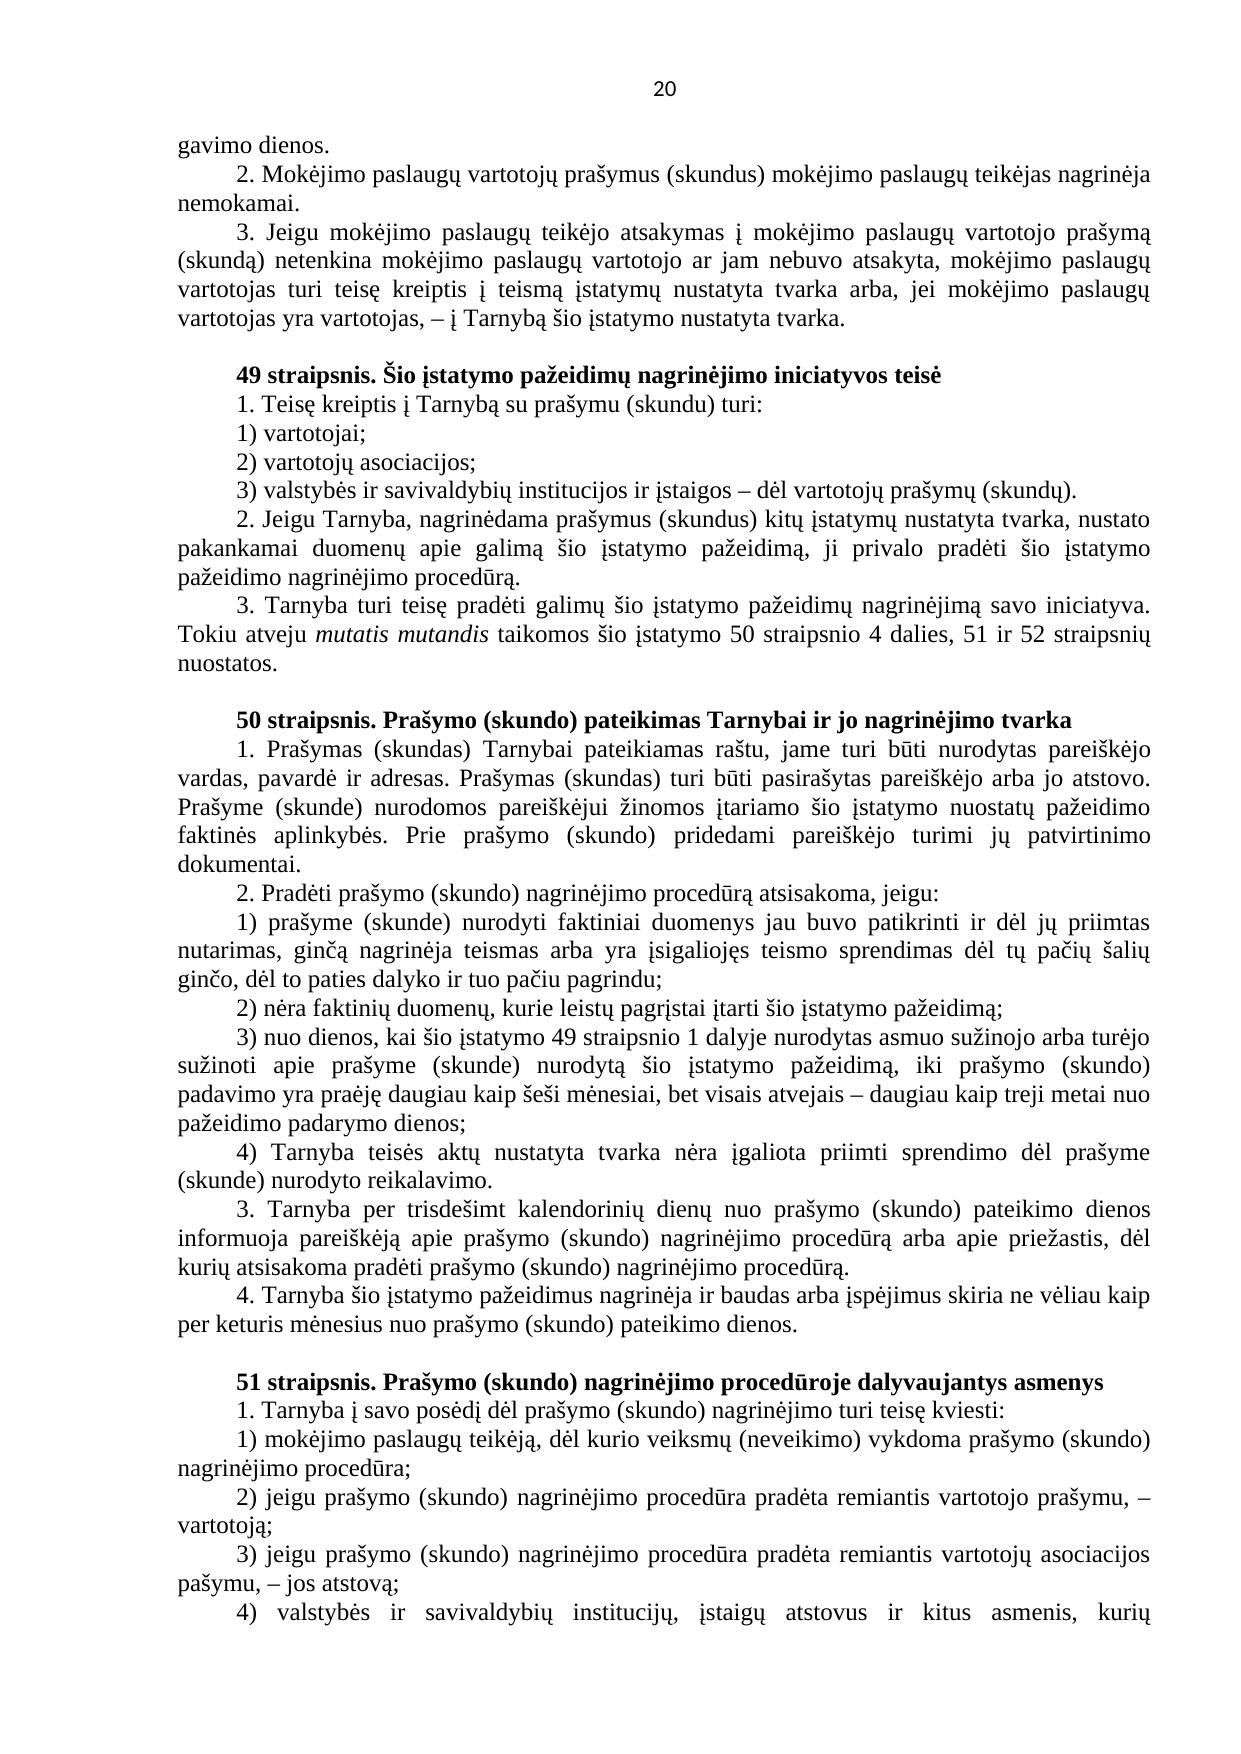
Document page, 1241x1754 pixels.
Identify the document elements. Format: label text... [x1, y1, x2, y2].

text 4) valstybės ir savivaldybių institucijų, įstaigų atstovus ir kitus asmenis, kurių [177, 1597, 1152, 1626]
text 51 straipsnis. Prašymo (skundo) nagrinėjimo procedūroje dalyvaujantys asmenys [177, 1367, 1152, 1396]
text 3. Tarnyba turi teisę pradėti galimų šio įstatymo pažeidimų nagrinėjimą savo iniciatyva. Tokiu atveju mutatis mutandis taikomos šio įstatymo 50 straipsnio 4 dalies, 51 ir 52 straipsnių nuostatos. [177, 591, 1152, 677]
text 2) jeigu prašymo (skundo) nagrinėjimo procedūra pradėta remiantis vartotojo prašymu, – vartotoją; [177, 1482, 1152, 1539]
text 2) nėra faktinių duomenų, kurie leistų pagrįstai įtarti šio įstatymo pažeidimą; [177, 993, 1152, 1022]
text gavimo dienos. [177, 131, 1152, 159]
text 2. Mokėjimo paslaugų vartotojų prašymus (skundus) mokėjimo paslaugų teikėjas nagrinėja nemokamai. [177, 159, 1152, 217]
text 4) Tarnyba teisės aktų nustatyta tvarka nėra įgaliota priimti sprendimo dėl prašyme (skunde) nurodyto reikalavimo. [177, 1137, 1152, 1194]
text 3. Jeigu mokėjimo paslaugų teikėjo atsakymas į mokėjimo paslaugų vartotojo prašymą (skundą) netenkina mokėjimo paslaugų vartotojo ar jam nebuvo atsakyta, mokėjimo paslaugų vartotojas turi teisę kreiptis į teismą įstatymų nustatyta tvarka arba, jei mokėjimo paslaugų vartotojas yra vartotojas, – į Tarnybą šio įstatymo nustatyta tvarka. [177, 217, 1152, 332]
text 49 straipsnis. Šio įstatymo pažeidimų nagrinėjimo iniciatyvos teisė [177, 361, 1152, 389]
text 3. Tarnyba per trisdešimt kalendorinių dienų nuo prašymo (skundo) pateikimo dienos informuoja pareiškėją apie prašymo (skundo) nagrinėjimo procedūrą arba apie priežastis, dėl kurių atsisakoma pradėti prašymo (skundo) nagrinėjimo procedūrą. [177, 1194, 1152, 1281]
text 50 straipsnis. Prašymo (skundo) pateikimas Tarnybai ir jo nagrinėjimo tvarka [177, 706, 1152, 734]
text 1. Tarnyba į savo posėdį dėl prašymo (skundo) nagrinėjimo turi teisę kviesti: [177, 1396, 1152, 1424]
text 1. Prašymas (skundas) Tarnybai pateikiamas raštu, jame turi būti nurodytas pareiškėjo vardas, pavardė ir adresas. Prašymas (skundas) turi būti pasirašytas pareiškėjo arba jo atstovo. Prašyme (skunde) nurodomos pareiškėjui žinomos įtariamo šio įstatymo nuostatų pažeidimo faktinės aplinkybės. Prie prašymo (skundo) pridedami pareiškėjo turimi jų patvirtinimo dokumentai. [177, 734, 1152, 878]
text 1. Teisę kreiptis į Tarnybą su prašymu (skundu) turi: [177, 389, 1152, 418]
text 2. Jeigu Tarnyba, nagrinėdama prašymus (skundus) kitų įstatymų nustatyta tvarka, nustato pakankamai duomenų apie galimą šio įstatymo pažeidimą, ji privalo pradėti šio įstatymo pažeidimo nagrinėjimo procedūrą. [177, 504, 1152, 591]
text 4. Tarnyba šio įstatymo pažeidimus nagrinėja ir baudas arba įspėjimus skiria ne vėliau kaip per keturis mėnesius nuo prašymo (skundo) pateikimo dienos. [177, 1281, 1152, 1338]
text 2. Pradėti prašymo (skundo) nagrinėjimo procedūrą atsisakoma, jeigu: [177, 878, 1152, 907]
text 1) prašyme (skunde) nurodyti faktiniai duomenys jau buvo patikrinti ir dėl jų priimtas nutarimas, ginčą nagrinėja teismas arba yra įsigaliojęs teismo sprendimas dėl tų pačių šalių ginčo, dėl to paties dalyko ir tuo pačiu pagrindu; [177, 907, 1152, 993]
text 3) valstybės ir savivaldybių institucijos ir įstaigos – dėl vartotojų prašymų (skundų). [177, 476, 1152, 504]
text 2) vartotojų asociacijos; [177, 447, 1152, 476]
text 1) mokėjimo paslaugų teikėją, dėl kurio veiksmų (neveikimo) vykdoma prašymo (skundo) nagrinėjimo procedūra; [177, 1424, 1152, 1482]
text 3) nuo dienos, kai šio įstatymo 49 straipsnio 1 dalyje nurodytas asmuo sužinojo arba turėjo sužinoti apie prašyme (skunde) nurodytą šio įstatymo pažeidimą, iki prašymo (skundo) padavimo yra praėję daugiau kaip šeši mėnesiai, bet visais atvejais – daugiau kaip treji metai nuo pažeidimo padarymo dienos; [177, 1022, 1152, 1137]
text 3) jeigu prašymo (skundo) nagrinėjimo procedūra pradėta remiantis vartotojų asociacijos pašymu, – jos atstovą; [177, 1539, 1152, 1597]
text 1) vartotojai; [177, 418, 1152, 447]
